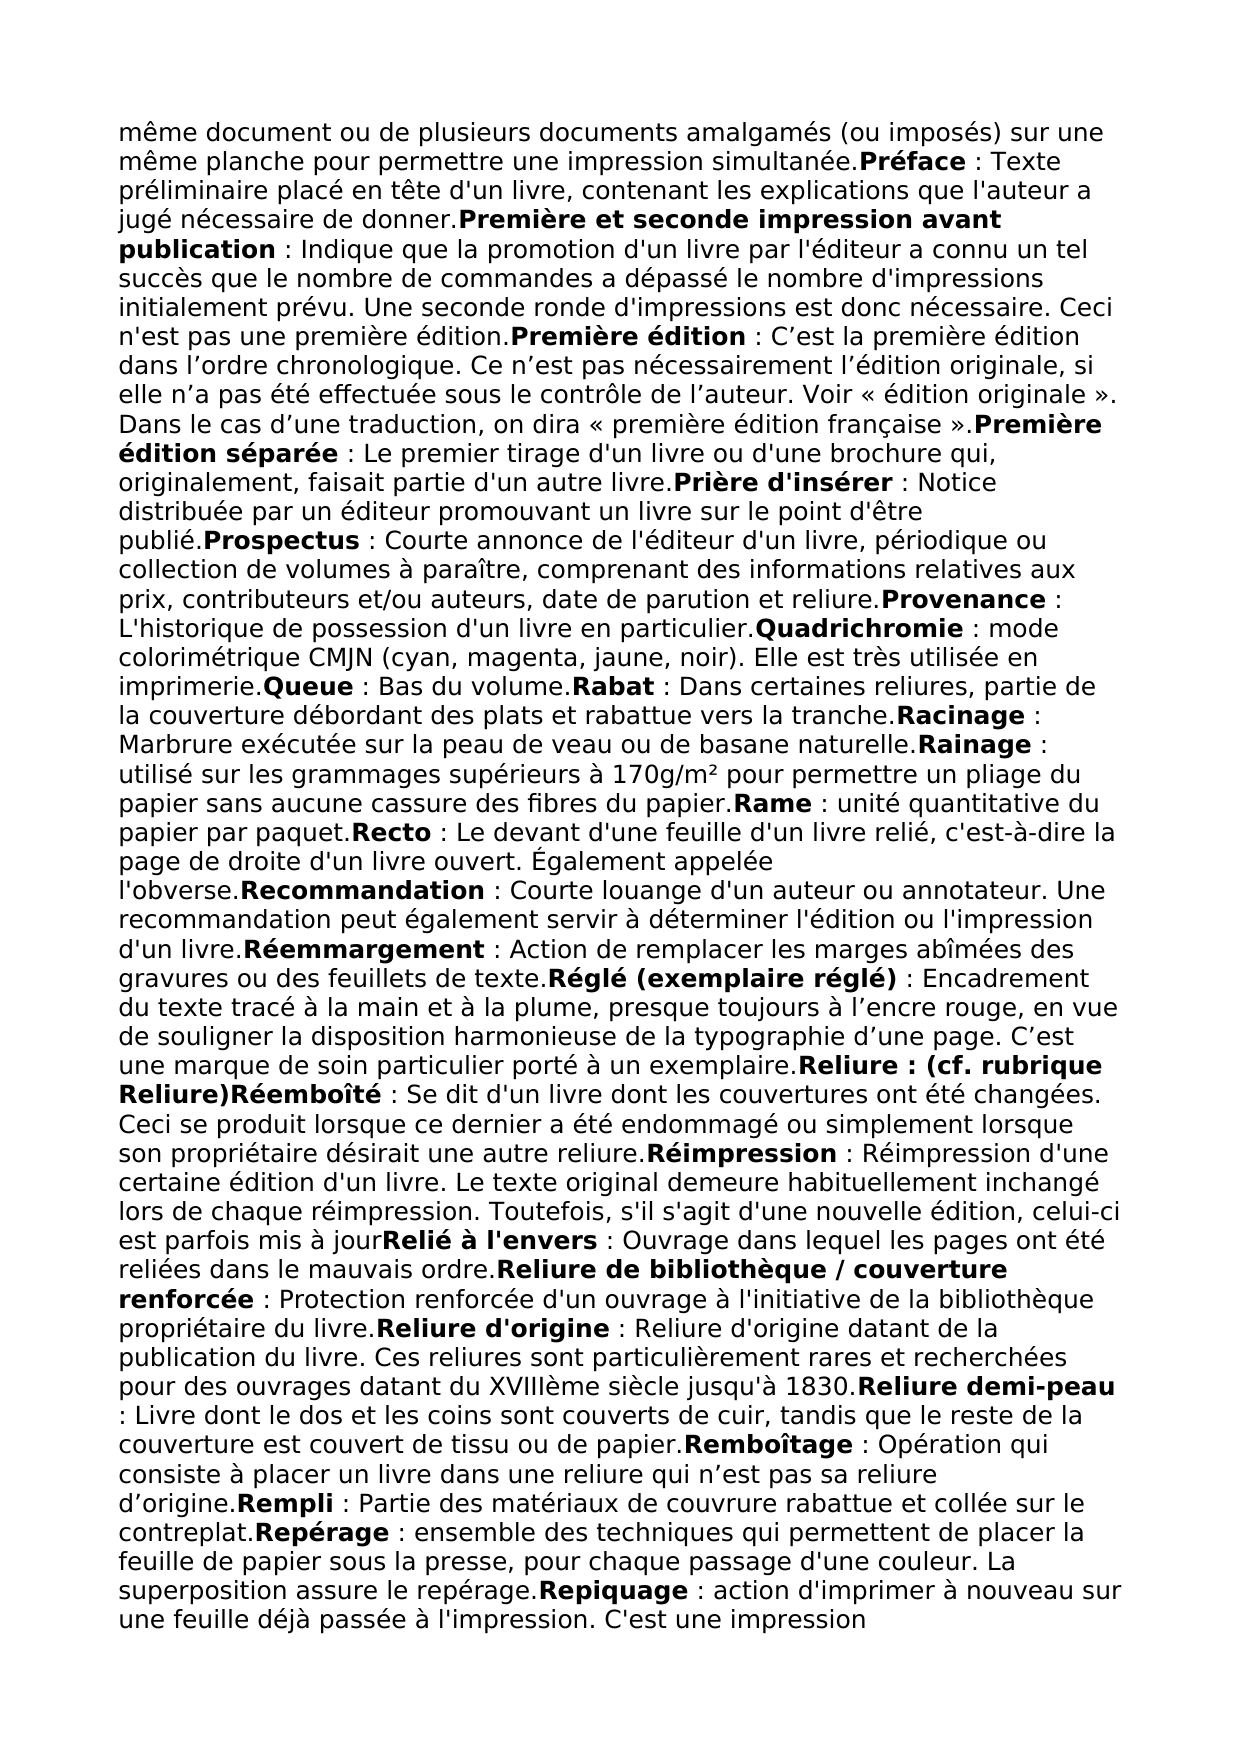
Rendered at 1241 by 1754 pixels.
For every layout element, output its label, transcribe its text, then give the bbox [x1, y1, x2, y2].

text même document ou de plusieurs documents amalgamés (ou imposés) sur une même planche pour permettre une impression simultanée.Préface : Texte préliminaire placé en tête d'un livre, contenant les explications que l'auteur a jugé nécessaire de donner.Première et seconde impression avant publication : Indique que la promotion d'un livre par l'éditeur a connu un tel succès que le nombre de commandes a dépassé le nombre d'impressions initialement prévu. Une seconde ronde d'impressions est donc nécessaire. Ceci n'est pas une première édition.Première édition : C’est la première édition dans l’ordre chronologique. Ce n’est pas nécessairement l’édition originale, si elle n’a pas été effectuée sous le contrôle de l’auteur. Voir « édition originale ». Dans le cas d’une traduction, on dira « première édition française ».Première édition séparée : Le premier tirage d'un livre ou d'une brochure qui, originalement, faisait partie d'un autre livre.Prière d'insérer : Notice distribuée par un éditeur promouvant un livre sur le point d'être publié.Prospectus : Courte annonce de l'éditeur d'un livre, périodique ou collection de volumes à paraître, comprenant des informations relatives aux prix, contributeurs et/ou auteurs, date de parution et reliure.Provenance : L'historique de possession d'un livre en particulier.Quadrichromie : mode colorimétrique CMJN (cyan, magenta, jaune, noir). Elle est très utilisée en imprimerie.Queue : Bas du volume.Rabat : Dans certaines reliures, partie de la couverture débordant des plats et rabattue vers la tranche.Racinage : Marbrure exécutée sur la peau de veau ou de basane naturelle.Rainage : utilisé sur les grammages supérieurs à 170g/m² pour permettre un pliage du papier sans aucune cassure des fibres du papier.Rame : unité quantitative du papier par paquet.Recto : Le devant d'une feuille d'un livre relié, c'est-à-dire la page de droite d'un livre ouvert. Également appelée l'obverse.Recommandation : Courte louange d'un auteur ou annotateur. Une recommandation peut également servir à déterminer l'édition ou l'impression d'un livre.Réemmargement : Action de remplacer les marges abîmées des gravures ou des feuillets de texte.Réglé (exemplaire réglé) : Encadrement du texte tracé à la main et à la plume, presque toujours à l’encre rouge, en vue de souligner la disposition harmonieuse de la typographie d’une page. C’est une marque de soin particulier porté à un exemplaire.Reliure : (cf. rubrique Reliure)Réemboîté : Se dit d'un livre dont les couvertures ont été changées. Ceci se produit lorsque ce dernier a été endommagé ou simplement lorsque son propriétaire désirait une autre reliure.Réimpression : Réimpression d'une certaine édition d'un livre. Le texte original demeure habituellement inchangé lors de chaque réimpression. Toutefois, s'il s'agit d'une nouvelle édition, celui-ci est parfois mis à jourRelié à l'envers : Ouvrage dans lequel les pages ont été reliées dans le mauvais ordre.Reliure de bibliothèque / couverture renforcée : Protection renforcée d'un ouvrage à l'initiative de la bibliothèque propriétaire du livre.Reliure d'origine : Reliure d'origine datant de la publication du livre. Ces reliures sont particulièrement rares et recherchées pour des ouvrages datant du XVIIIème siècle jusqu'à 1830.Reliure demi-peau : Livre dont le dos et les coins sont couverts de cuir, tandis que le reste de la couverture est couvert de tissu ou de papier.Remboîtage : Opération qui consiste à placer un livre dans une reliure qui n’est pas sa reliure d’origine.Rempli : Partie des matériaux de couvrure rabattue et collée sur le contreplat.Repérage : ensemble des techniques qui permettent de placer la feuille de papier sous la presse, pour chaque passage d'une couleur. La superposition assure le repérage.Repiquage : action d'imprimer à nouveau sur une feuille déjà passée à l'impression. C'est une impression [118, 118, 1122, 1635]
